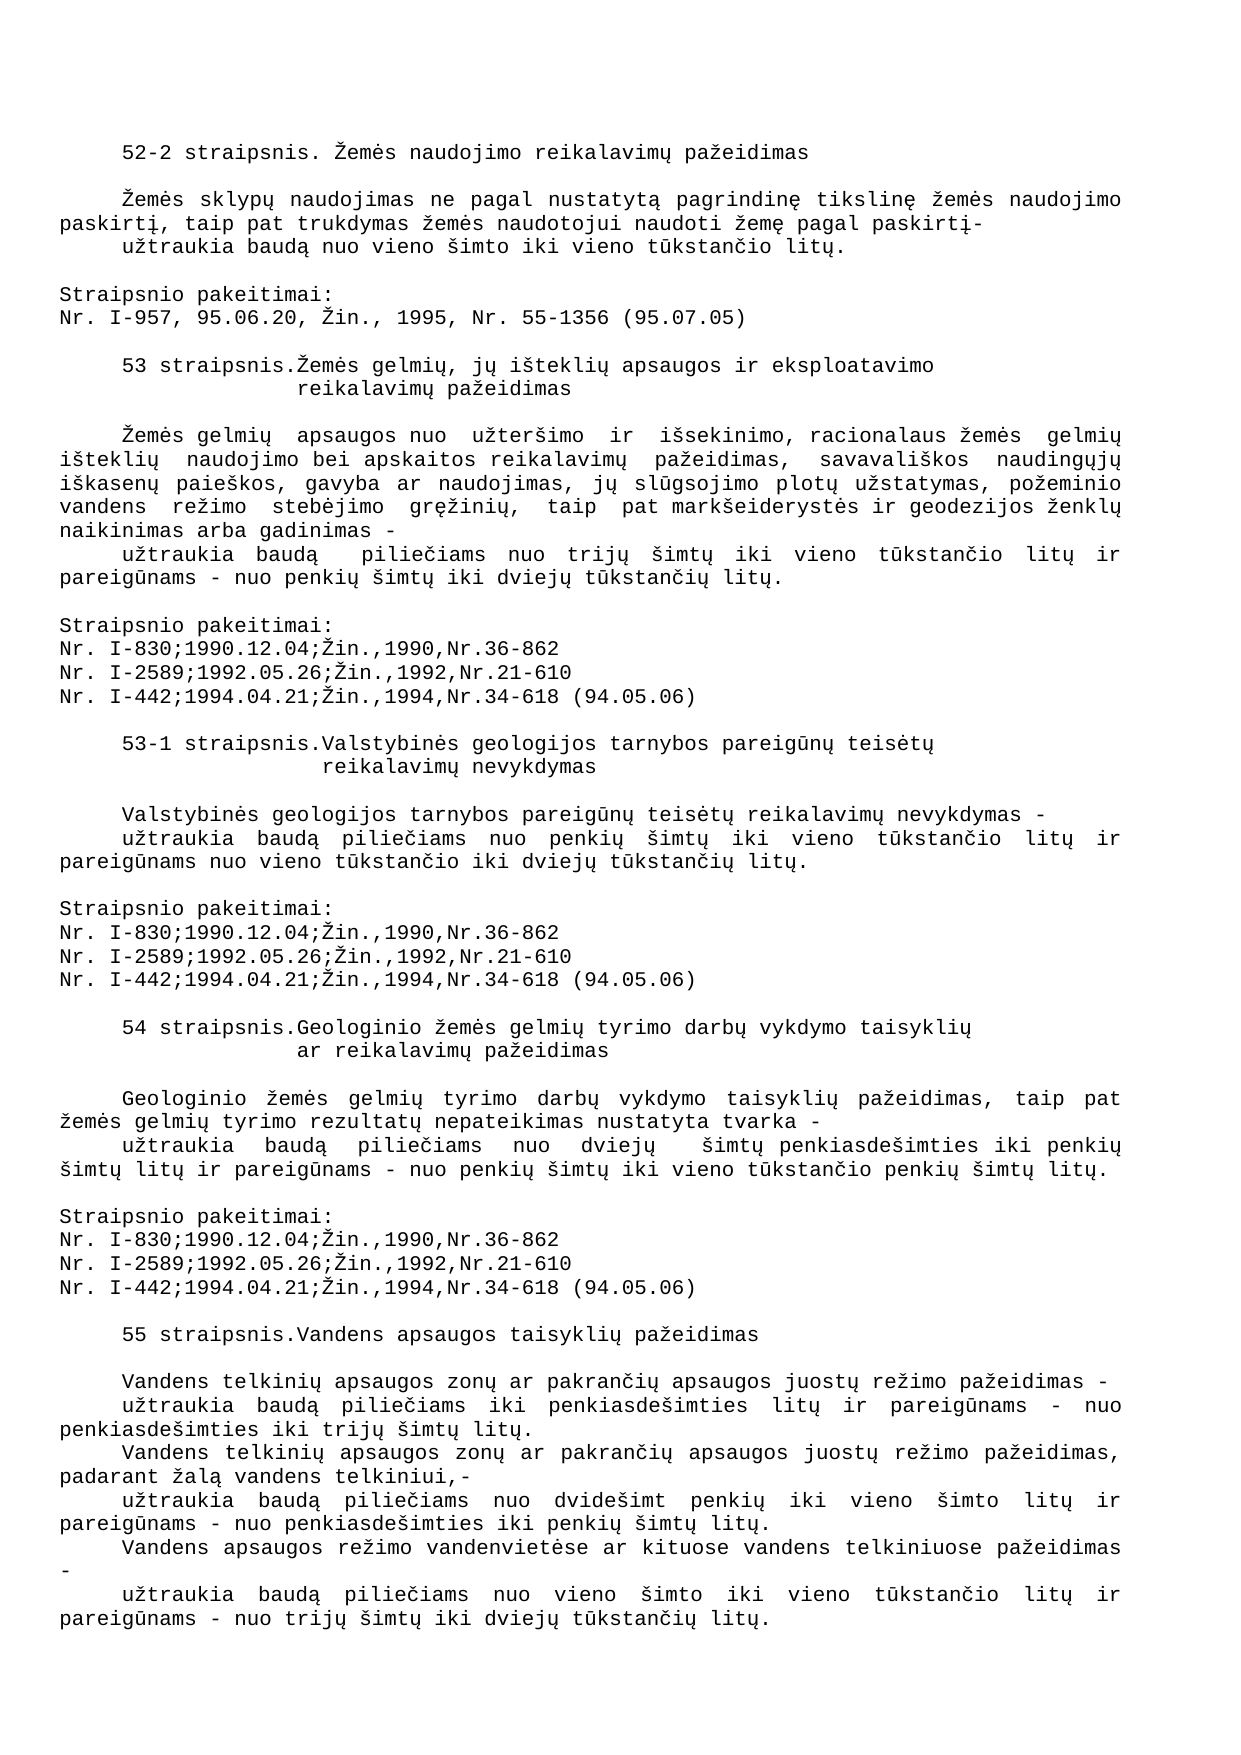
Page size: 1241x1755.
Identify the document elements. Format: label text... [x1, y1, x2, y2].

text Straipsnio pakeitimai: [59, 1206, 1122, 1229]
text Žemės sklypų naudojimas ne pagal nustatytą pagrindinę tikslinę žemės naudojimo paskirtį, taip pat trukdymas žemės naudotojui naudoti žemę pagal paskirtį- [59, 189, 1122, 236]
text Nr. I-2589;1992.05.26;Žin.,1992,Nr.21-610 [59, 946, 1122, 969]
text Straipsnio pakeitimai: [59, 284, 1122, 307]
text užtraukia baudą piliečiams nuo penkių šimtų iki vieno tūkstančio litų ir pareigūnams nuo vieno tūkstančio iki dviejų tūkstančių litų. [59, 827, 1122, 875]
text 54 straipsnis.Geologinio žemės gelmių tyrimo darbų vykdymo taisyklių [59, 1017, 1122, 1040]
text Valstybinės geologijos tarnybos pareigūnų teisėtų reikalavimų nevykdymas - [59, 804, 1122, 827]
text Geologinio žemės gelmių tyrimo darbų vykdymo taisyklių pažeidimas, taip pat žemės gelmių tyrimo rezultatų nepateikimas nustatyta tvarka - [59, 1088, 1122, 1135]
text Nr. I-957, 95.06.20, Žin., 1995, Nr. 55-1356 (95.07.05) [59, 307, 1122, 331]
text Nr. I-830;1990.12.04;Žin.,1990,Nr.36-862 [59, 638, 1122, 662]
text 53-1 straipsnis.Valstybinės geologijos tarnybos pareigūnų teisėtų [59, 733, 1122, 757]
text reikalavimų pažeidimas [59, 378, 1122, 402]
text Straipsnio pakeitimai: [59, 898, 1122, 922]
text užtraukia baudą piliečiams nuo vieno šimto iki vieno tūkstančio litų ir pareigūnams - nuo trijų šimtų iki dviejų tūkstančių litų. [59, 1584, 1122, 1631]
text užtraukia baudą piliečiams iki penkiasdešimties litų ir pareigūnams - nuo penkiasdešimties iki trijų šimtų litų. [59, 1395, 1122, 1442]
text Vandens telkinių apsaugos zonų ar pakrančių apsaugos juostų režimo pažeidimas - [59, 1371, 1122, 1395]
text Nr. I-442;1994.04.21;Žin.,1994,Nr.34-618 (94.05.06) [59, 1277, 1122, 1300]
text užtraukia baudą piliečiams nuo trijų šimtų iki vieno tūkstančio litų ir pareigūnams - nuo penkių šimtų iki dviejų tūkstančių litų. [59, 544, 1122, 591]
text Vandens telkinių apsaugos zonų ar pakrančių apsaugos juostų režimo pažeidimas, padarant žalą vandens telkiniui,- [59, 1442, 1122, 1489]
text Nr. I-442;1994.04.21;Žin.,1994,Nr.34-618 (94.05.06) [59, 969, 1122, 993]
text Nr. I-830;1990.12.04;Žin.,1990,Nr.36-862 [59, 922, 1122, 946]
text Žemės gelmių apsaugos nuo užteršimo ir išsekinimo, racionalaus žemės gelmių išteklių naudojimo bei apskaitos reikalavimų pažeidimas, savavališkos naudingųjų iškasenų paieškos, gavyba ar naudojimas, jų slūgsojimo plotų užstatymas, požeminio vandens režimo stebėjimo gręžinių, taip pat markšeiderystės ir geodezijos ženklų naikinimas arba gadinimas - [59, 426, 1122, 544]
text Nr. I-442;1994.04.21;Žin.,1994,Nr.34-618 (94.05.06) [59, 686, 1122, 709]
text 52-2 straipsnis. Žemės naudojimo reikalavimų pažeidimas [59, 142, 1122, 165]
text Straipsnio pakeitimai: [59, 615, 1122, 638]
text Nr. I-2589;1992.05.26;Žin.,1992,Nr.21-610 [59, 1253, 1122, 1277]
text užtraukia baudą piliečiams nuo dviejų šimtų penkiasdešimties iki penkių šimtų litų ir pareigūnams - nuo penkių šimtų iki vieno tūkstančio penkių šimtų litų. [59, 1135, 1122, 1182]
text reikalavimų nevykdymas [59, 757, 1122, 780]
text Nr. I-2589;1992.05.26;Žin.,1992,Nr.21-610 [59, 662, 1122, 686]
text Nr. I-830;1990.12.04;Žin.,1990,Nr.36-862 [59, 1229, 1122, 1253]
text Vandens apsaugos režimo vandenvietėse ar kituose vandens telkiniuose pažeidimas - [59, 1537, 1122, 1584]
text ar reikalavimų pažeidimas [59, 1040, 1122, 1064]
text užtraukia baudą nuo vieno šimto iki vieno tūkstančio litų. [59, 236, 1122, 260]
text 53 straipsnis.Žemės gelmių, jų išteklių apsaugos ir eksploatavimo [59, 354, 1122, 378]
text 55 straipsnis.Vandens apsaugos taisyklių pažeidimas [59, 1324, 1122, 1348]
text užtraukia baudą piliečiams nuo dvidešimt penkių iki vieno šimto litų ir pareigūnams - nuo penkiasdešimties iki penkių šimtų litų. [59, 1489, 1122, 1537]
